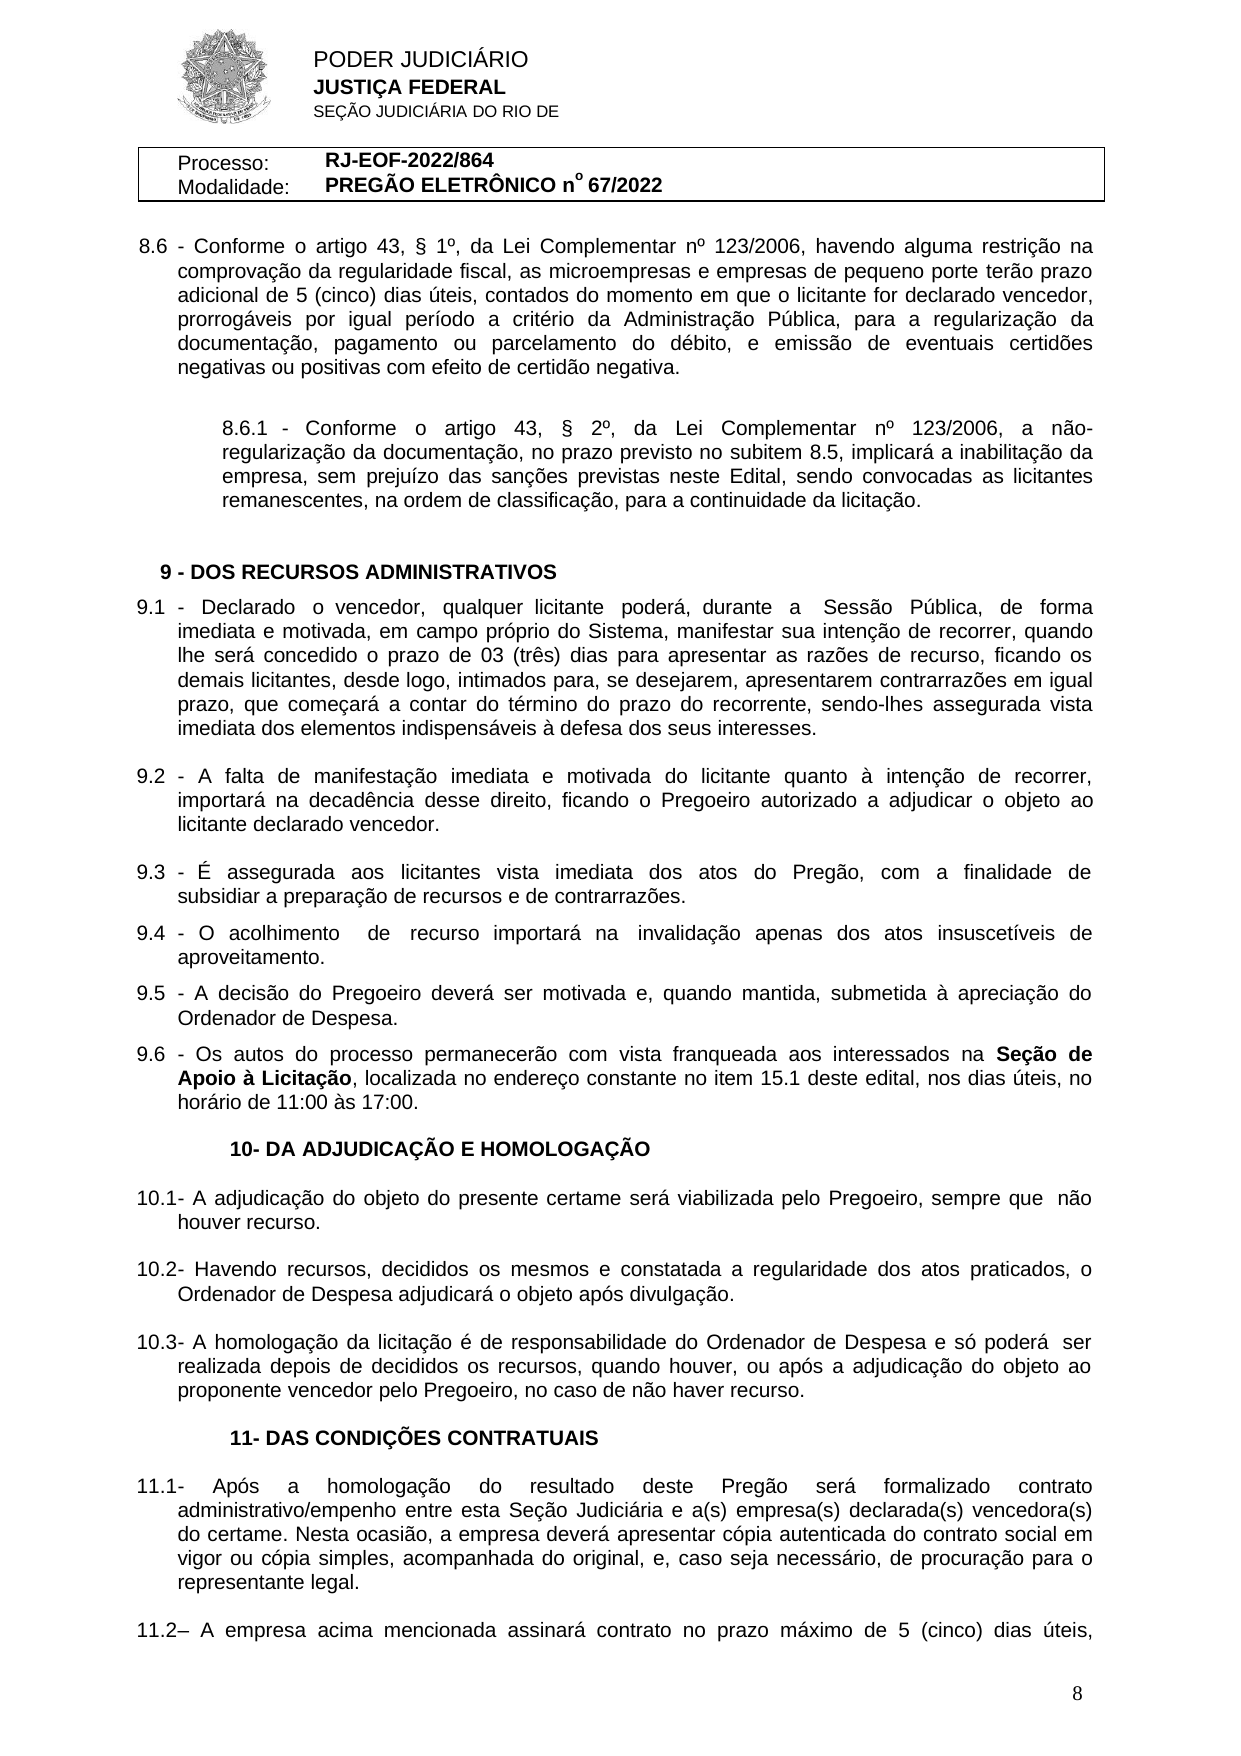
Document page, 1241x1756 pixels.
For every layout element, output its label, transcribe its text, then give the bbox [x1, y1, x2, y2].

list - Declarado o vencedor, qualquer licitante poderá, durante a Sessão Pública, de forma imediata e motivada, em campo próprio do Sistema, manifestar sua intenção de recorrer, quando lhe será concedido o prazo de 03 (três) dias para apresentar as razões de recurso, ficando os demais licitantes, desde logo, intimados para, se desejarem, apresentarem contrarrazões em igual prazo, que começará a contar do término do prazo do recorrente, sendo-lhes assegurada vista imediata dos elementos indispensáveis à defesa dos seus interesses. [136, 595, 1093, 740]
list - O acolhimento de recurso importará na invalidação apenas dos atos insuscetíveis de aproveitamento. [136, 921, 1092, 969]
list - A decisão do Pregoeiro deverá ser motivada e, quando mantida, submetida à apreciação do Ordenador de Despesa. [136, 981, 1092, 1029]
list - Havendo recursos, decididos os mesmos e constatada a regularidade dos atos praticados, o Ordenador de Despesa adjudicará o objeto após divulgação. [136, 1257, 1092, 1305]
list - DOS RECURSOS ADMINISTRATIVOS [160, 560, 1118, 584]
list - DA ADJUDICAÇÃO E HOMOLOGAÇÃO [229, 1137, 1118, 1161]
list - É assegurada aos licitantes vista imediata dos atos do Pregão, com a finalidade de subsidiar a preparação de recursos e de contrarrazões. [136, 860, 1092, 908]
list - A falta de manifestação imediata e motivada do licitante quanto à intenção de recorrer, importará na decadência desse direito, ficando o Pregoeiro autorizado a adjudicar o objeto ao licitante declarado vencedor. [136, 764, 1093, 836]
list - Após a homologação do resultado deste Pregão será formalizado contrato administrativo/empenho entre esta Seção Judiciária e a(s) empresa(s) declarada(s) vencedora(s) do certame. Nesta ocasião, a empresa deverá apresentar cópia autenticada do contrato social em vigor ou cópia simples, acompanhada do original, e, caso seja necessário, de procuração para o representante legal. [136, 1473, 1093, 1594]
list - A homologação da licitação é de responsabilidade do Ordenador de Despesa e só poderá ser realizada depois de decididos os recursos, quando houver, ou após a adjudicação do objeto ao proponente vencedor pelo Pregoeiro, no caso de não haver recurso. [136, 1329, 1092, 1402]
list - A adjudicação do objeto do presente certame será viabilizada pelo Pregoeiro, sempre que não houver recurso. [136, 1185, 1093, 1233]
list - DAS CONDIÇÕES CONTRATUAIS [229, 1425, 1118, 1449]
list - Os autos do processo permanecerão com vista franqueada aos interessados na Seção de Apoio à Licitação, localizada no endereço constante no item 15.1 deste edital, nos dias úteis, no horário de 11:00 às 17:00. [136, 1042, 1093, 1114]
text 8.6.1 - Conforme o artigo 43, § 2º, da Lei Complementar nº 123/2006, a não- regularização da documentação, no prazo previsto no subitem 8.5, implicará a inabilitação da empresa, sem prejuízo das sanções previstas neste Edital, sendo convocadas as licitantes remanescentes, na ordem de classificação, para a continuidade da licitação. [222, 416, 1093, 512]
list – A empresa acima mencionada assinará contrato no prazo máximo de 5 (cinco) dias úteis, [136, 1618, 1093, 1642]
list - Conforme o artigo 43, § 1º, da Lei Complementar nº 123/2006, havendo alguma restrição na comprovação da regularidade fiscal, as microempresas e empresas de pequeno porte terão prazo adicional de 5 (cinco) dias úteis, contados do momento em que o licitante for declarado vencedor, prorrogáveis por igual período a critério da Administração Pública, para a regularização da documentação, pagamento ou parcelamento do débito, e emissão de eventuais certidões negativas ou positivas com efeito de certidão negativa. [138, 234, 1093, 379]
